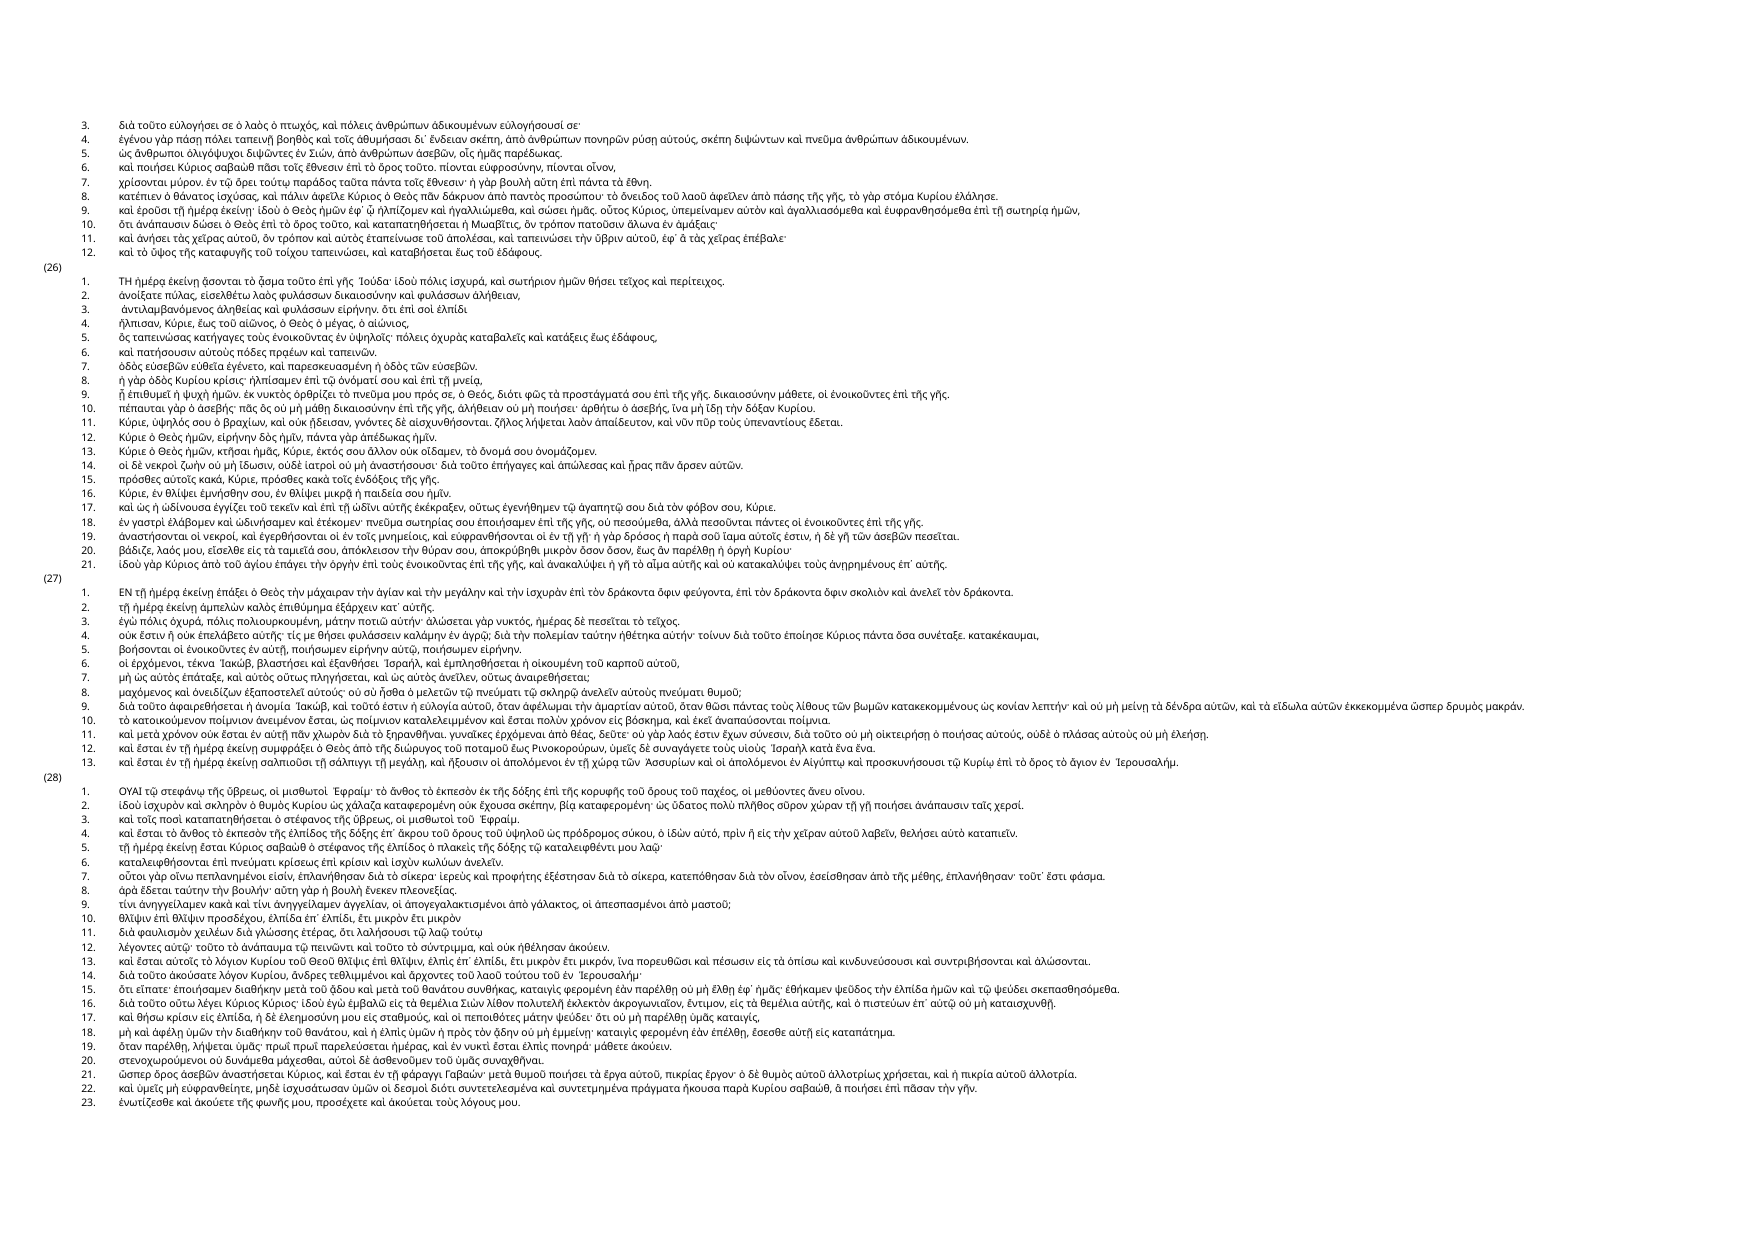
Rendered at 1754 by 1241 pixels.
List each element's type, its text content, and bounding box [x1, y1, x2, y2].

list ἀντιλαμβανόμενος ἀληθείας καὶ φυλάσσων εἰρήνην. ὅτι ἐπὶ σοὶ ἐλπίδι [81, 302, 1748, 316]
list μὴ ὡς αὐτὸς ἐπάταξε, καὶ αὐτὸς οὕτως πληγήσεται, καὶ ὡς αὐτὸς ἀνεῖλεν, οὕτως ἀναιρεθήσεται; [81, 671, 1748, 685]
list στενοχωρούμενοι οὐ δυνάμεθα μάχεσθαι, αὐτοὶ δὲ ἀσθενοῦμεν τοῦ ὑμᾶς συναχθῆναι. [81, 1053, 1748, 1067]
list οὐκ ἔστιν ἣ οὐκ ἐπελάβετο αὐτῆς· τίς με θήσει φυλάσσειν καλάμην ἐν ἀγρῷ; διὰ τὴν πολεμίαν ταύτην ἠθέτηκα αὐτήν· τοίνυν διὰ τοῦτο ἐποίησε Κύριος πάντα ὅσα συνέταξε. κατακέκαυμαι, [81, 628, 1748, 642]
list οἱ δὲ νεκροὶ ζωὴν οὐ μὴ ἴδωσιν, οὐδὲ ἰατροὶ οὐ μὴ ἀναστήσουσι· διὰ τοῦτο ἐπήγαγες καὶ ἀπώλεσας καὶ ᾖρας πᾶν ἄρσεν αὐτῶν. [81, 458, 1748, 472]
list ὥσπερ ὄρος ἀσεβῶν ἀναστήσεται Κύριος, καὶ ἔσται ἐν τῇ φάραγγι Γαβαών· μετὰ θυμοῦ ποιήσει τὰ ἔργα αὐτοῦ, πικρίας ἔργον· ὁ δὲ θυμὸς αὐτοῦ ἀλλοτρίως χρήσεται, καὶ ἡ πικρία αὐτοῦ ἀλλοτρία. [81, 1067, 1748, 1081]
list Κύριε ὁ Θεὸς ἡμῶν, κτῆσαι ἡμᾶς, Κύριε, ἐκτός σου ἄλλον οὐκ οἴδαμεν, τὸ ὄνομά σου ὀνομάζομεν. [81, 444, 1748, 458]
list ἐν γαστρὶ ἐλάβομεν καὶ ὠδινήσαμεν καὶ ἐτέκομεν· πνεῦμα σωτηρίας σου ἐποιήσαμεν ἐπὶ τῆς γῆς, οὐ πεσούμεθα, ἀλλὰ πεσοῦνται πάντες οἱ ἐνοικοῦντες ἐπὶ τῆς γῆς. [81, 515, 1748, 529]
list ἰδοὺ γὰρ Κύριος ἀπὸ τοῦ ἁγίου ἐπάγει τὴν ὀργὴν ἐπὶ τοὺς ἐνοικοῦντας ἐπὶ τῆς γῆς, καὶ ἀνακαλύψει ἡ γῆ τὸ αἷμα αὐτῆς καὶ οὐ κατακαλύψει τοὺς ἀνῃρημένους ἐπ᾿ αὐτῆς. [81, 557, 1748, 571]
list καὶ ἐροῦσι τῇ ἡμέρᾳ ἐκείνῃ· ἰδοὺ ὁ Θεὸς ἡμῶν ἐφ᾿ ᾧ ἠλπίζομεν καὶ ἠγαλλιώμεθα, καὶ σώσει ἡμᾶς. οὗτος Κύριος, ὑπεμείναμεν αὐτὸν καὶ ἀγαλλιασόμεθα καὶ ἐυφρανθησόμεθα ἐπὶ τῇ σωτηρίᾳ ἡμῶν, [81, 203, 1748, 217]
list πρόσθες αὐτοῖς κακά, Κύριε, πρόσθες κακὰ τοῖς ἐνδόξοις τῆς γῆς. [81, 472, 1748, 486]
list Κύριε ὁ Θεὸς ἡμῶν, εἰρήνην δὸς ἡμῖν, πάντα γὰρ ἀπέδωκας ἡμῖν. [81, 430, 1748, 444]
list ΟΥΑΙ τῷ στεφάνῳ τῆς ὕβρεως, οἱ μισθωτοὶ Ἐφραίμ· τὸ ἄνθος τὸ ἐκπεσὸν ἐκ τῆς δόξης ἐπὶ τῆς κορυφῆς τοῦ ὄρους τοῦ παχέος, οἱ μεθύοντες ἄνευ οἴνου. [81, 784, 1748, 798]
list διὰ τοῦτο ἀκούσατε λόγον Κυρίου, ἄνδρες τεθλιμμένοι καὶ ἄρχοντες τοῦ λαοῦ τούτου τοῦ ἐν Ἰερουσαλήμ· [81, 968, 1748, 982]
list ὅτι εἴπατε· ἐποιήσαμεν διαθήκην μετὰ τοῦ ᾅδου καὶ μετὰ τοῦ θανάτου συνθήκας, καταιγὶς φερομένη ἐὰν παρέλθῃ οὐ μὴ ἔλθῃ ἐφ᾿ ἡμᾶς· ἐθήκαμεν ψεῦδος τὴν ἐλπίδα ἡμῶν καὶ τῷ ψεύδει σκεπασθησόμεθα. [81, 982, 1748, 996]
list ἀρὰ ἔδεται ταύτην τὴν βουλήν· αὕτη γὰρ ἡ βουλὴ ἕνεκεν πλεονεξίας. [81, 883, 1748, 897]
list ᾗ ἐπιθυμεῖ ἡ ψυχὴ ἡμῶν. ἐκ νυκτὸς ὀρθρίζει τὸ πνεῦμα μου πρός σε, ὁ Θεός, διότι φῶς τὰ προστάγματά σου ἐπὶ τῆς γῆς. δικαιοσύνην μάθετε, οἱ ἐνοικοῦντες ἐπὶ τῆς γῆς. [81, 387, 1748, 401]
list καὶ πατήσουσιν αὐτοὺς πόδες πρᾳέων καὶ ταπεινῶν. [81, 345, 1748, 359]
list καὶ ἔσται ἐν τῇ ἡμέρᾳ ἐκείνῃ σαλπιοῦσι τῇ σάλπιγγι τῇ μεγάλῃ, καὶ ἥξουσιν οἱ ἀπολόμενοι ἐν τῇ χώρᾳ τῶν Ἀσσυρίων καὶ οἱ ἀπολόμενοι ἐν Αἰγύπτῳ καὶ προσκυνήσουσι τῷ Κυρίῳ ἐπὶ τὸ ὄρος τὸ ἅγιον ἐν Ἱερουσαλήμ. [81, 756, 1748, 770]
list ἐνωτίζεσθε καὶ ἀκούετε τῆς φωνῆς μου, προσέχετε καὶ ἀκούεται τοὺς λόγους μου. [81, 1096, 1748, 1110]
list κατέπιεν ὁ θάνατος ἰσχύσας, καὶ πάλιν ἀφεῖλε Κύριος ὁ Θεὸς πᾶν δάκρυον ἀπὸ παντὸς προσώπου· τὸ ὄνειδος τοῦ λαοῦ ἀφεῖλεν ἀπὸ πάσης τῆς γῆς, τὸ γὰρ στόμα Κυρίου ἐλάλησε. [81, 189, 1748, 203]
list τὸ κατοικούμενον ποίμνιον ἀνειμένον ἔσται, ὡς ποίμνιον καταλελειμμένον καὶ ἔσται πολὺν χρόνον εἰς βόσκημα, καὶ ἐκεῖ ἀναπαύσονται ποίμνια. [81, 713, 1748, 727]
list χρίσονται μύρον. ἐν τῷ ὄρει τούτῳ παράδος ταῦτα πάντα τοῖς ἔθνεσιν· ἡ γὰρ βουλὴ αὕτη ἐπὶ πάντα τὰ ἔθνη. [81, 175, 1748, 189]
list καὶ ἔσται ἐν τῇ ἡμέρᾳ ἐκείνῃ συμφράξει ὁ Θεὸς ἀπὸ τῆς διώρυγος τοῦ ποταμοῦ ἕως Ρινοκορούρων, ὑμεῖς δὲ συναγάγετε τοὺς υἱοὺς Ἰσραὴλ κατὰ ἕνα ἕνα. [81, 741, 1748, 756]
list οἱ ἐρχόμενοι, τέκνα Ἰακώβ, βλαστήσει καὶ ἐξανθήσει Ἰσραήλ, καὶ ἐμπλησθήσεται ἡ οἰκουμένη τοῦ καρποῦ αὐτοῦ, [81, 656, 1748, 671]
list ἐγὼ πόλις ὀχυρά, πόλις πολιουρκουμένη, μάτην ποτιῶ αὐτήν· ἁλώσεται γὰρ νυκτός, ἡμέρας δὲ πεσεῖται τὸ τεῖχος. [81, 614, 1748, 628]
list Κύριε, ἐν θλίψει ἐμνήσθην σου, ἐν θλίψει μικρᾷ ἡ παιδεία σου ἡμῖν. [81, 486, 1748, 501]
list καὶ ἔσται αὐτοῖς τὸ λόγιον Κυρίου τοῦ Θεοῦ θλῖψις ἐπὶ θλῖψιν, ἐλπὶς ἐπ᾿ ἐλπίδι, ἔτι μικρὸν ἔτι μικρόν, ἵνα πορευθῶσι καὶ πέσωσιν εἰς τὰ ὀπίσω καὶ κινδυνεύσουσι καὶ συντριβήσονται καὶ ἁλώσονται. [81, 954, 1748, 968]
list διὰ φαυλισμὸν χειλέων διὰ γλώσσης ἑτέρας, ὅτι λαλήσουσι τῷ λαῷ τούτῳ [81, 926, 1748, 940]
list ὅταν παρέλθῃ, λήψεται ὑμᾶς· πρωΐ πρωΐ παρελεύσεται ἡμέρας, καὶ ἐν νυκτὶ ἔσται ἐλπὶς πονηρά· μάθετε ἀκούειν. [81, 1039, 1748, 1053]
list καὶ τοῖς ποσὶ καταπατηθήσεται ὁ στέφανος τῆς ὕβρεως, οἱ μισθωτοὶ τοῦ Ἐφραίμ. [81, 812, 1748, 826]
list ἐγένου γὰρ πάσῃ πόλει ταπεινῇ βοηθὸς καὶ τοῖς ἀθυμήσασι δι᾿ ἔνδειαν σκέπη, ἀπὸ ἀνθρώπων πονηρῶν ρύσῃ αὐτούς, σκέπη διψώντων καὶ πνεῦμα ἀνθρώπων ἀδικουμένων. [81, 132, 1748, 146]
list καὶ θήσω κρίσιν εἰς ἐλπίδα, ἡ δὲ ἐλεημοσύνη μου εἰς σταθμούς, καὶ οἱ πεποιθότες μάτην ψεύδει· ὅτι οὐ μὴ παρέλθῃ ὑμᾶς καταιγίς, [81, 1011, 1748, 1025]
list καὶ ὡς ἡ ὠδίνουσα ἐγγίζει τοῦ τεκεῖν καὶ ἐπὶ τῇ ὠδῖνι αὐτῆς ἐκέκραξεν, οὕτως ἐγενήθημεν τῷ ἀγαπητῷ σου διὰ τὸν φόβον σου, Κύριε. [81, 501, 1748, 515]
list καὶ μετὰ χρόνον οὐκ ἔσται ἐν αὐτῇ πᾶν χλωρὸν διὰ τὸ ξηρανθῆναι. γυναῖκες ἐρχόμεναι ἀπὸ θέας, δεῦτε· οὐ γὰρ λαός ἐστιν ἔχων σύνεσιν, διὰ τοῦτο οὐ μὴ οἱκτειρήσῃ ὁ ποιήσας αὐτούς, οὐδὲ ὁ πλάσας αὐτοὺς οὐ μὴ ἐλεήσῃ. [81, 727, 1748, 741]
list καταλειφθήσονται ἐπὶ πνεύματι κρίσεως ἐπὶ κρίσιν καὶ ἰσχὺν κωλύων ἀνελεῖν. [81, 855, 1748, 869]
list πέπαυται γὰρ ὁ ἀσεβής· πᾶς ὃς οὐ μὴ μάθῃ δικαιοσύνην ἐπὶ τῆς γῆς, ἀλήθειαν οὐ μὴ ποιήσει· ἀρθήτω ὁ ἀσεβής, ἵνα μὴ ἴδῃ τὴν δόξαν Κυρίου. [81, 401, 1748, 416]
list ΤΗ ἡμέρᾳ ἐκείνῃ ᾄσονται τὸ ᾆσμα τοῦτο ἐπὶ γῆς Ἰούδα· ἰδοὺ πόλις ἰσχυρά, καὶ σωτήριον ἡμῶν θήσει τεῖχος καὶ περίτειχος. [81, 274, 1748, 288]
list τῇ ἡμέρᾳ ἐκείνῃ ἀμπελὼν καλὸς ἐπιθύμημα ἐξάρχειν κατ᾿ αὐτῆς. [81, 600, 1748, 614]
list τῇ ἡμέρᾳ ἐκείνῃ ἔσται Κύριος σαβαὼθ ὁ στέφανος τῆς ἐλπίδος ὁ πλακεὶς τῆς δόξης τῷ καταλειφθέντι μου λαῷ· [81, 841, 1748, 855]
list λέγοντες αὐτῷ· τοῦτο τὸ ἀνάπαυμα τῷ πεινῶντι καὶ τοῦτο τὸ σύντριμμα, καὶ οὐκ ἠθέλησαν ἀκούειν. [81, 940, 1748, 954]
list βοήσονται οἱ ἐνοικοῦντες ἐν αὐτῇ, ποιήσωμεν εἰρήνην αὐτῷ, ποιήσωμεν εἰρήνην. [81, 642, 1748, 656]
list ὅτι ἀνάπαυσιν δώσει ὁ Θεὸς ἐπὶ τὸ ὄρος τοῦτο, καὶ καταπατηθήσεται ἡ Μωαβῖτις, ὃν τρόπον πατοῦσιν ἅλωνα ἐν ἁμάξαις· [81, 217, 1748, 231]
list ἰδοὺ ἰσχυρὸν καὶ σκληρὸν ὁ θυμὸς Κυρίου ὡς χάλαζα καταφερομένη οὐκ ἔχουσα σκέπην, βίᾳ καταφερομένη· ὡς ὕδατος πολὺ πλῆθος σῦρον χώραν τῇ γῇ ποιήσει ἀνάπαυσιν ταῖς χερσί. [81, 798, 1748, 812]
list ὃς ταπεινώσας κατήγαγες τοὺς ἐνοικοῦντας ἐν ὑψηλοῖς· πόλεις ὀχυρὰς καταβαλεῖς καὶ κατάξεις ἕως ἐδάφους, [81, 331, 1748, 345]
list μαχόμενος καὶ ὀνειδίζων ἐξαποστελεῖ αὐτούς· οὐ σὺ ἦσθα ὁ μελετῶν τῷ πνεύματι τῷ σκληρῷ ἀνελεῖν αὐτοὺς πνεύματι θυμοῦ; [81, 685, 1748, 699]
list ἀναστήσονται οἱ νεκροί, καὶ ἐγερθήσονται οἱ ἐν τοῖς μνημείοις, καὶ εὐφρανθήσονται οἱ ἐν τῇ γῇ· ἡ γὰρ δρόσος ἡ παρὰ σοῦ ἴαμα αὐτοῖς ἐστιν, ἡ δὲ γῆ τῶν ἀσεβῶν πεσεῖται. [81, 529, 1748, 543]
list ὡς ἄνθρωποι ὀλιγόψυχοι διψῶντες ἐν Σιών, ἀπὸ ἀνθρώπων ἀσεβῶν, οἷς ἡμᾶς παρέδωκας. [81, 146, 1748, 161]
list καὶ τὸ ὕψος τῆς καταφυγῆς τοῦ τοίχου ταπεινώσει, καὶ καταβήσεται ἕως τοῦ ἐδάφους. [81, 246, 1748, 260]
list μὴ καὶ ἀφέλῃ ὑμῶν τὴν διαθήκην τοῦ θανάτου, καὶ ἡ ἐλπὶς ὑμῶν ἡ πρὸς τὸν ᾅδην οὐ μὴ ἐμμείνῃ· καταιγὶς φερομένη ἐὰν ἐπέλθῃ, ἔσεσθε αὐτῇ εἰς καταπάτημα. [81, 1025, 1748, 1039]
list διὰ τοῦτο οὕτω λέγει Κύριος Κύριος· ἰδοὺ ἐγὼ ἐμβαλῶ εἰς τὰ θεμέλια Σιὼν λίθον πολυτελῆ ἐκλεκτὸν ἀκρογωνιαῖον, ἔντιμον, εἰς τὰ θεμέλια αὐτῆς, καὶ ὁ πιστεύων ἐπ᾿ αὐτῷ οὐ μὴ καταισχυνθῇ. [81, 996, 1748, 1011]
list οὗτοι γὰρ οἴνω πεπλανημένοι εἰσίν, ἐπλανήθησαν διὰ τὸ σίκερα· ἱερεὺς καὶ προφήτης ἐξέστησαν διὰ τὸ σίκερα, κατεπόθησαν διὰ τὸν οἶνον, ἐσείσθησαν ἀπὸ τῆς μέθης, ἐπλανήθησαν· τοῦτ᾿ ἔστι φάσμα. [81, 869, 1748, 883]
list καὶ ποιήσει Κύριος σαβαὼθ πᾶσι τοῖς ἔθνεσιν ἐπὶ τὸ ὄρος τοῦτο. πίονται εὐφροσύνην, πίονται οἶνον, [81, 161, 1748, 175]
list ἤλπισαν, Κύριε, ἕως τοῦ αἰῶνος, ὁ Θεὸς ὁ μέγας, ὁ αἰώνιος, [81, 316, 1748, 331]
list θλῖψιν ἐπὶ θλῖψιν προσδέχου, ἐλπίδα ἐπ᾿ ἐλπίδι, ἔτι μικρὸν ἔτι μικρὸν [81, 911, 1748, 926]
list βάδιζε, λαός μου, εἴσελθε εἰς τὰ ταμιεῖά σου, ἀπόκλεισον τὴν θύραν σου, ἀποκρύβηθι μικρὸν ὅσον ὅσον, ἕως ἂν παρέλθῃ ἡ ὀργὴ Κυρίου· [81, 543, 1748, 557]
list ὁδὸς εὐσεβῶν εὐθεῖα ἐγένετο, καὶ παρεσκευασμένη ἡ ὁδὸς τῶν εὐσεβῶν. [81, 359, 1748, 373]
list ἡ γὰρ ὁδὸς Κυρίου κρίσις· ἠλπίσαμεν ἐπὶ τῷ ὀνόματί σου καὶ ἐπὶ τῇ μνείᾳ, [81, 373, 1748, 387]
list καὶ ἀνήσει τὰς χεῖρας αὐτοῦ, ὃν τρόπον καὶ αὐτὸς ἐταπείνωσε τοῦ ἀπολέσαι, καὶ ταπεινώσει τὴν ὕβριν αὐτοῦ, ἐφ᾿ ἃ τὰς χεῖρας ἐπέβαλε· [81, 231, 1748, 246]
list καὶ ἔσται τὸ ἄνθος τὸ ἐκπεσὸν τῆς ἐλπίδος τῆς δόξης ἐπ᾿ ἄκρου τοῦ ὄρους τοῦ ὑψηλοῦ ὡς πρόδρομος σύκου, ὁ ἰδὼν αὐτό, πρὶν ἢ εἰς τὴν χεῖραν αὐτοῦ λαβεῖν, θελήσει αὐτὸ καταπιεῖν. [81, 826, 1748, 841]
list καὶ ὑμεῖς μὴ εὐφρανθείητε, μηδὲ ἰσχυσάτωσαν ὑμῶν οἱ δεσμοὶ διότι συντετελεσμένα καὶ συντετμημένα πράγματα ἤκουσα παρὰ Κυρίου σαβαώθ, ἃ ποιήσει ἐπὶ πᾶσαν τὴν γῆν. [81, 1081, 1748, 1096]
list τίνι ἀνηγγείλαμεν κακὰ καὶ τίνι ἀνηγγείλαμεν ἀγγελίαν, οἱ ἀπογεγαλακτισμένοι ἀπὸ γάλακτος, οἱ ἀπεσπασμένοι ἀπὸ μαστοῦ; [81, 897, 1748, 911]
list ΕΝ τῇ ἡμέρᾳ ἐκείνῃ ἐπάξει ὁ Θεὸς τὴν μάχαιραν τὴν ἁγίαν καὶ τὴν μεγάλην καὶ τὴν ἰσχυρὰν ἐπὶ τὸν δράκοντα ὄφιν φεύγοντα, ἐπὶ τὸν δράκοντα ὄφιν σκολιὸν καὶ ἀνελεῖ τὸν δράκοντα. [81, 586, 1748, 600]
list διὰ τοῦτο ἀφαιρεθήσεται ἡ ἀνομία Ἰακώβ, καὶ τοῦτό ἐστιν ἡ εὐλογία αὐτοῦ, ὅταν ἀφέλωμαι τὴν ἁμαρτίαν αὐτοῦ, ὅταν θῶσι πάντας τοὺς λίθους τῶν βωμῶν κατακεκομμένους ὡς κονίαν λεπτήν· καὶ οὐ μὴ μείνῃ τὰ δένδρα αὐτῶν, καὶ τὰ εἴδωλα αὐτῶν ἐκκεκομμένα ὥσπερ δρυμὸς μακράν. [81, 699, 1748, 713]
list ἀνοίξατε πύλας, εἰσελθέτω λαὸς φυλάσσων δικαιοσύνην καὶ φυλάσσων ἀλήθειαν, [81, 288, 1748, 302]
list διὰ τοῦτο εὐλογήσει σε ὁ λαὸς ὁ πτωχός, καὶ πόλεις ἀνθρώπων ἀδικουμένων εὐλογήσουσί σε· [81, 118, 1748, 132]
list Κύριε, ὑψηλός σου ὁ βραχίων, καὶ οὐκ ᾔδεισαν, γνόντες δὲ αἰσχυνθήσονται. ζῆλος λήψεται λαὸν ἀπαίδευτον, καὶ νῦν πῦρ τοὺς ὑπεναντίους ἔδεται. [81, 416, 1748, 430]
